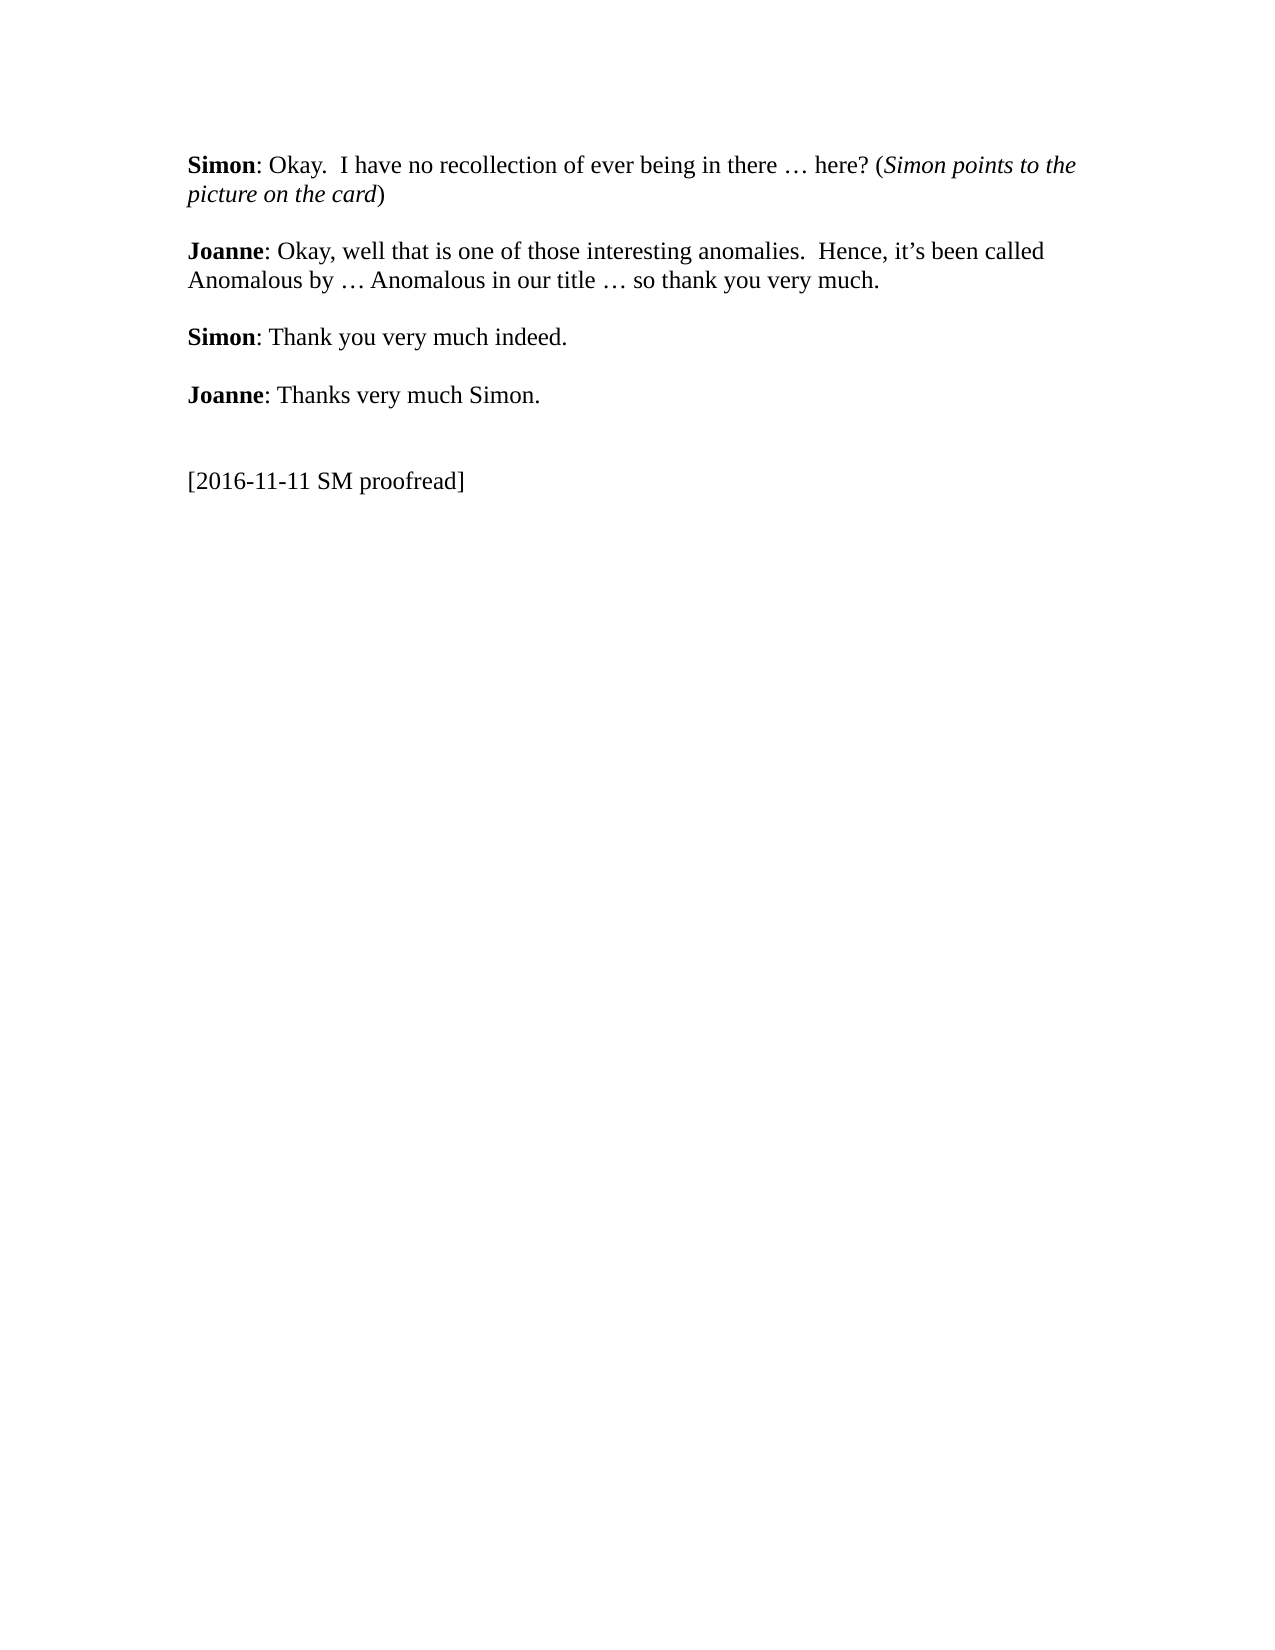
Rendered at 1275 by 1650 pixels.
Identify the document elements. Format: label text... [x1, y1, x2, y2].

text Joanne: Thanks very much Simon. [187, 380, 1087, 409]
text Simon: Okay. I have no recollection of ever being in there … here? (Simon points to the picture on the card) [187, 150, 1087, 207]
text [2016-11-11 SM proofread] [187, 466, 1087, 495]
text Joanne: Okay, well that is one of those interesting anomalies. Hence, it’s been called Anomalous by … Anomalous in our title … so thank you very much. [187, 236, 1087, 294]
text Simon: Thank you very much indeed. [187, 322, 1087, 351]
